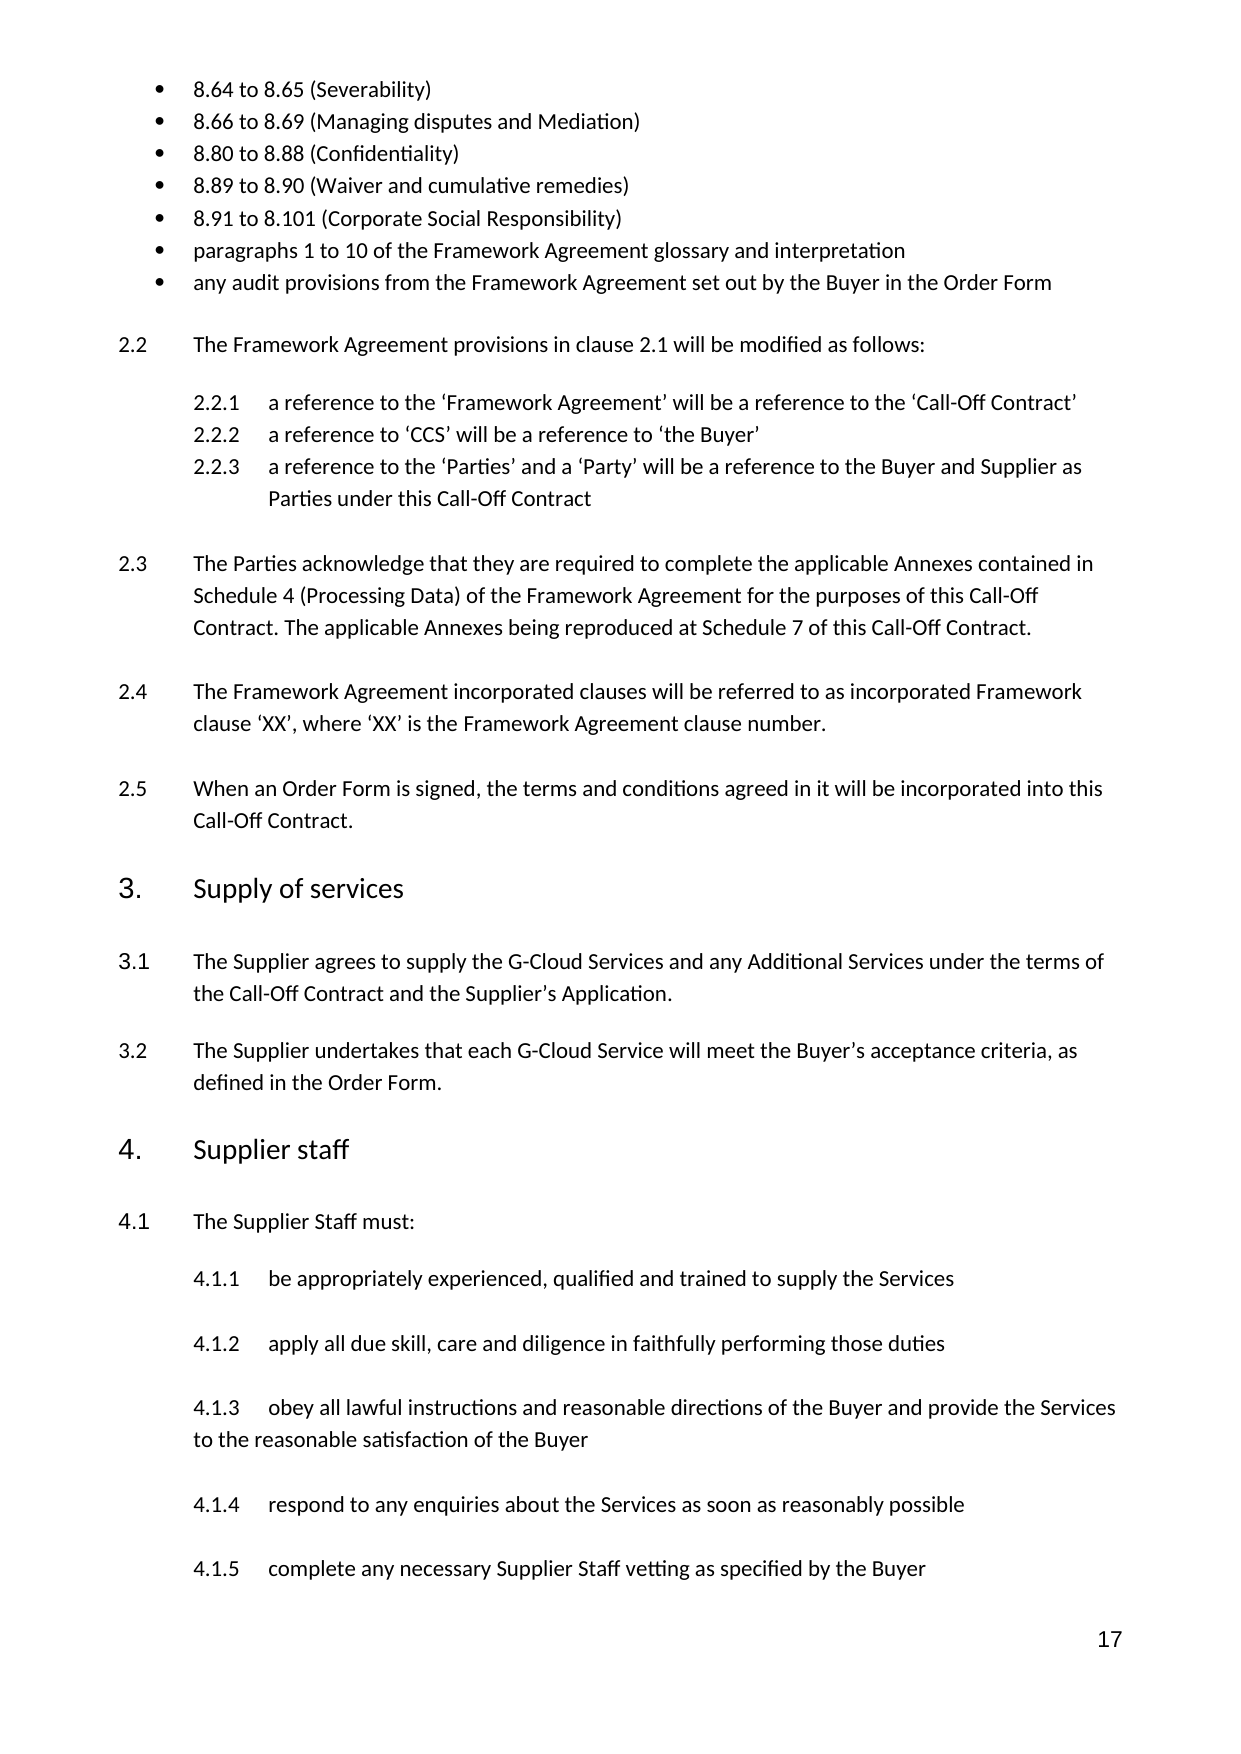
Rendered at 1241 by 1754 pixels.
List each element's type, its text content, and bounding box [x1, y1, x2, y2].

list any audit provisions from the Framework Agreement set out by the Buyer in the Order Form [156, 268, 1122, 296]
text 4.1.4 respond to any enquiries about the Services as soon as reasonably possible [118, 1490, 1122, 1518]
list 8.66 to 8.69 (Managing disputes and Mediation) [156, 107, 1122, 135]
text 2.2.2 a reference to ‘CCS’ will be a reference to ‘the Buyer’ [118, 420, 1122, 448]
text 2.3 The Parties acknowledge that they are required to complete the applicable Annexes contained in Schedule 4 (Processing Data) of the Framework Agreement for the purposes of this Call-Off Contract. The applicable Annexes being reproduced at Schedule 7 of this Call-Off Contract. [118, 549, 1122, 641]
text 2.5 When an Order Form is signed, the terms and conditions agreed in it will be incorporated into this Call-Off Contract. [118, 774, 1122, 834]
text 2.4 The Framework Agreement incorporated clauses will be referred to as incorporated Framework clause ‘XX’, where ‘XX’ is the Framework Agreement clause number. [118, 677, 1122, 738]
text 4.1.2 apply all due skill, care and diligence in faithfully performing those duties [118, 1329, 1122, 1357]
text 4.1.3 obey all lawful instructions and reasonable directions of the Buyer and provide the Services to the reasonable satisfaction of the Buyer [193, 1393, 1122, 1453]
text 4.1 The Supplier Staff must: [118, 1207, 1122, 1235]
text 2.2.1 a reference to the ‘Framework Agreement’ will be a reference to the ‘Call-Off Contract’ [193, 388, 1122, 416]
subtitle 4. Supplier staff [118, 1131, 1122, 1166]
list paragraphs 1 to 10 of the Framework Agreement glossary and interpretation [156, 236, 1122, 264]
text 3.1 The Supplier agrees to supply the G-Cloud Services and any Additional Services under the terms of the Call-Off Contract and the Supplier’s Application. [118, 947, 1122, 1007]
list 8.91 to 8.101 (Corporate Social Responsibility) [156, 204, 1122, 232]
list 8.89 to 8.90 (Waiver and cumulative remedies) [156, 172, 1122, 199]
list 8.80 to 8.88 (Confidentiality) [156, 139, 1122, 167]
text 4.1.1 be appropriately experienced, qualified and trained to supply the Services [118, 1264, 1122, 1292]
text 3.2 The Supplier undertakes that each G-Cloud Service will meet the Buyer’s acceptance criteria, as defined in the Order Form. [118, 1036, 1122, 1096]
text 2.2.3 a reference to the ‘Parties’ and a ‘Party’ will be a reference to the Buyer and Supplier as Parties under this Call-Off Contract [193, 452, 1122, 512]
text 4.1.5 complete any necessary Supplier Staff vetting as specified by the Buyer [118, 1554, 1122, 1582]
text 2.2 The Framework Agreement provisions in clause 2.1 will be modified as follows: [118, 331, 1122, 358]
subtitle 3. Supply of services [118, 871, 1122, 906]
list 8.64 to 8.65 (Severability) [156, 75, 1122, 103]
